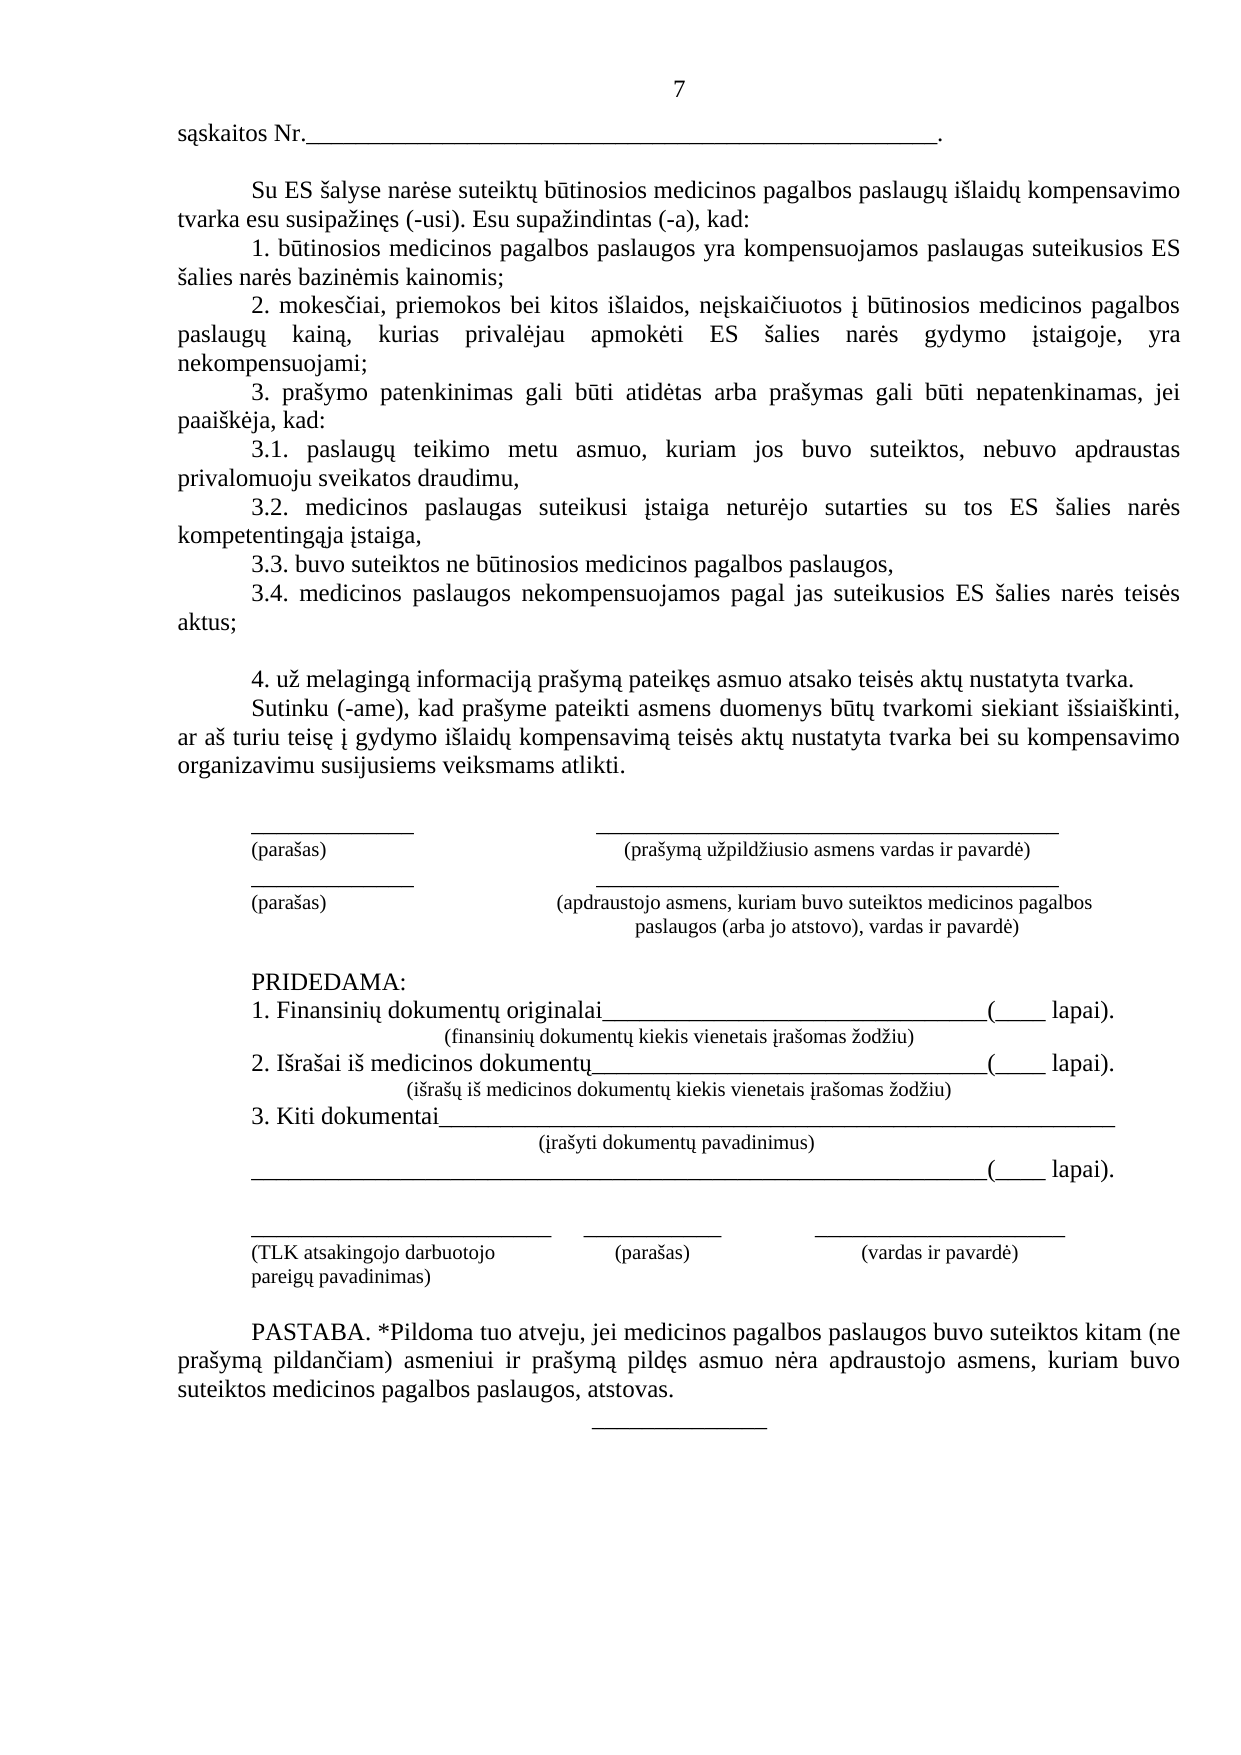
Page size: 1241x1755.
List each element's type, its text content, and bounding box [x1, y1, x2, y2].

text ______________ [177, 1403, 1181, 1432]
text sąskaitos Nr. . [177, 118, 1181, 147]
text (įrašyti dokumentų pavadinimus) [177, 1130, 1181, 1154]
text paslaugos (arba jo atstovo), vardas ir pavardė) [177, 914, 1181, 938]
text pareigų pavadinimas) [177, 1264, 1181, 1288]
text 3.3. buvo suteiktos ne būtinosios medicinos pagalbos paslaugos, [177, 549, 1181, 578]
text ________________________ ___________ ____________________ [177, 1211, 1181, 1240]
text (parašas) (prašymą užpildžiusio asmens vardas ir pavardė) [177, 837, 1181, 861]
text 3. Kiti dokumentai [177, 1101, 1181, 1130]
text 3. prašymo patenkinimas gali būti atidėtas arba prašymas gali būti nepatenkinamas, jei paaiškėja, kad: [177, 377, 1181, 434]
text 3.4. medicinos paslaugos nekompensuojamos pagal jas suteikusios ES šalies narės teisės aktus; [177, 578, 1181, 636]
text Sutinku (-ame), kad prašyme pateikti asmens duomenys būtų tvarkomi siekiant išsiaiškinti, ar aš turiu teisę į gydymo išlaidų kompensavimą teisės aktų nustatyta tvarka bei su kompensavimo organizavimu susijusiems veiksmams atlikti. [177, 693, 1181, 779]
text 3.2. medicinos paslaugas suteikusi įstaiga neturėjo sutarties su tos ES šalies narės kompetentingąja įstaiga, [177, 492, 1181, 549]
text (finansinių dokumentų kiekis vienetais įrašomas žodžiu) [177, 1024, 1181, 1048]
text _____________ _____________________________________ [177, 808, 1181, 837]
text 1. Finansinių dokumentų originalai (____ lapai). [177, 995, 1181, 1024]
text 2. Išrašai iš medicinos dokumentų (____ lapai). [177, 1048, 1181, 1077]
text (parašas) (apdraustojo asmens, kuriam buvo suteiktos medicinos pagalbos [177, 890, 1181, 914]
text __ (____ lapai). [177, 1154, 1181, 1182]
text 1. būtinosios medicinos pagalbos paslaugos yra kompensuojamos paslaugas suteikusios ES šalies narės bazinėmis kainomis; [177, 233, 1181, 291]
text 4. už melagingą informaciją prašymą pateikęs asmuo atsako teisės aktų nustatyta tvarka. [177, 664, 1181, 693]
text _____________ _____________________________________ [177, 861, 1181, 890]
text 2. mokesčiai, priemokos bei kitos išlaidos, neįskaičiuotos į būtinosios medicinos pagalbos paslaugų kainą, kurias privalėjau apmokėti ES šalies narės gydymo įstaigoje, yra nekompensuojami; [177, 291, 1181, 377]
text Su ES šalyse narėse suteiktų būtinosios medicinos pagalbos paslaugų išlaidų kompensavimo tvarka esu susipažinęs (-usi). Esu supažindintas (-a), kad: [177, 176, 1181, 233]
text (TLK atsakingojo darbuotojo (parašas) (vardas ir pavardė) [177, 1240, 1181, 1264]
text PRIDEDAMA: [177, 967, 1181, 995]
text PASTABA. *Pildoma tuo atveju, jei medicinos pagalbos paslaugos buvo suteiktos kitam (ne prašymą pildančiam) asmeniui ir prašymą pildęs asmuo nėra apdraustojo asmens, kuriam buvo suteiktos medicinos pagalbos paslaugos, atstovas. [177, 1317, 1181, 1403]
text (išrašų iš medicinos dokumentų kiekis vienetais įrašomas žodžiu) [177, 1077, 1181, 1101]
text 3.1. paslaugų teikimo metu asmuo, kuriam jos buvo suteiktos, nebuvo apdraustas privalomuoju sveikatos draudimu, [177, 434, 1181, 492]
